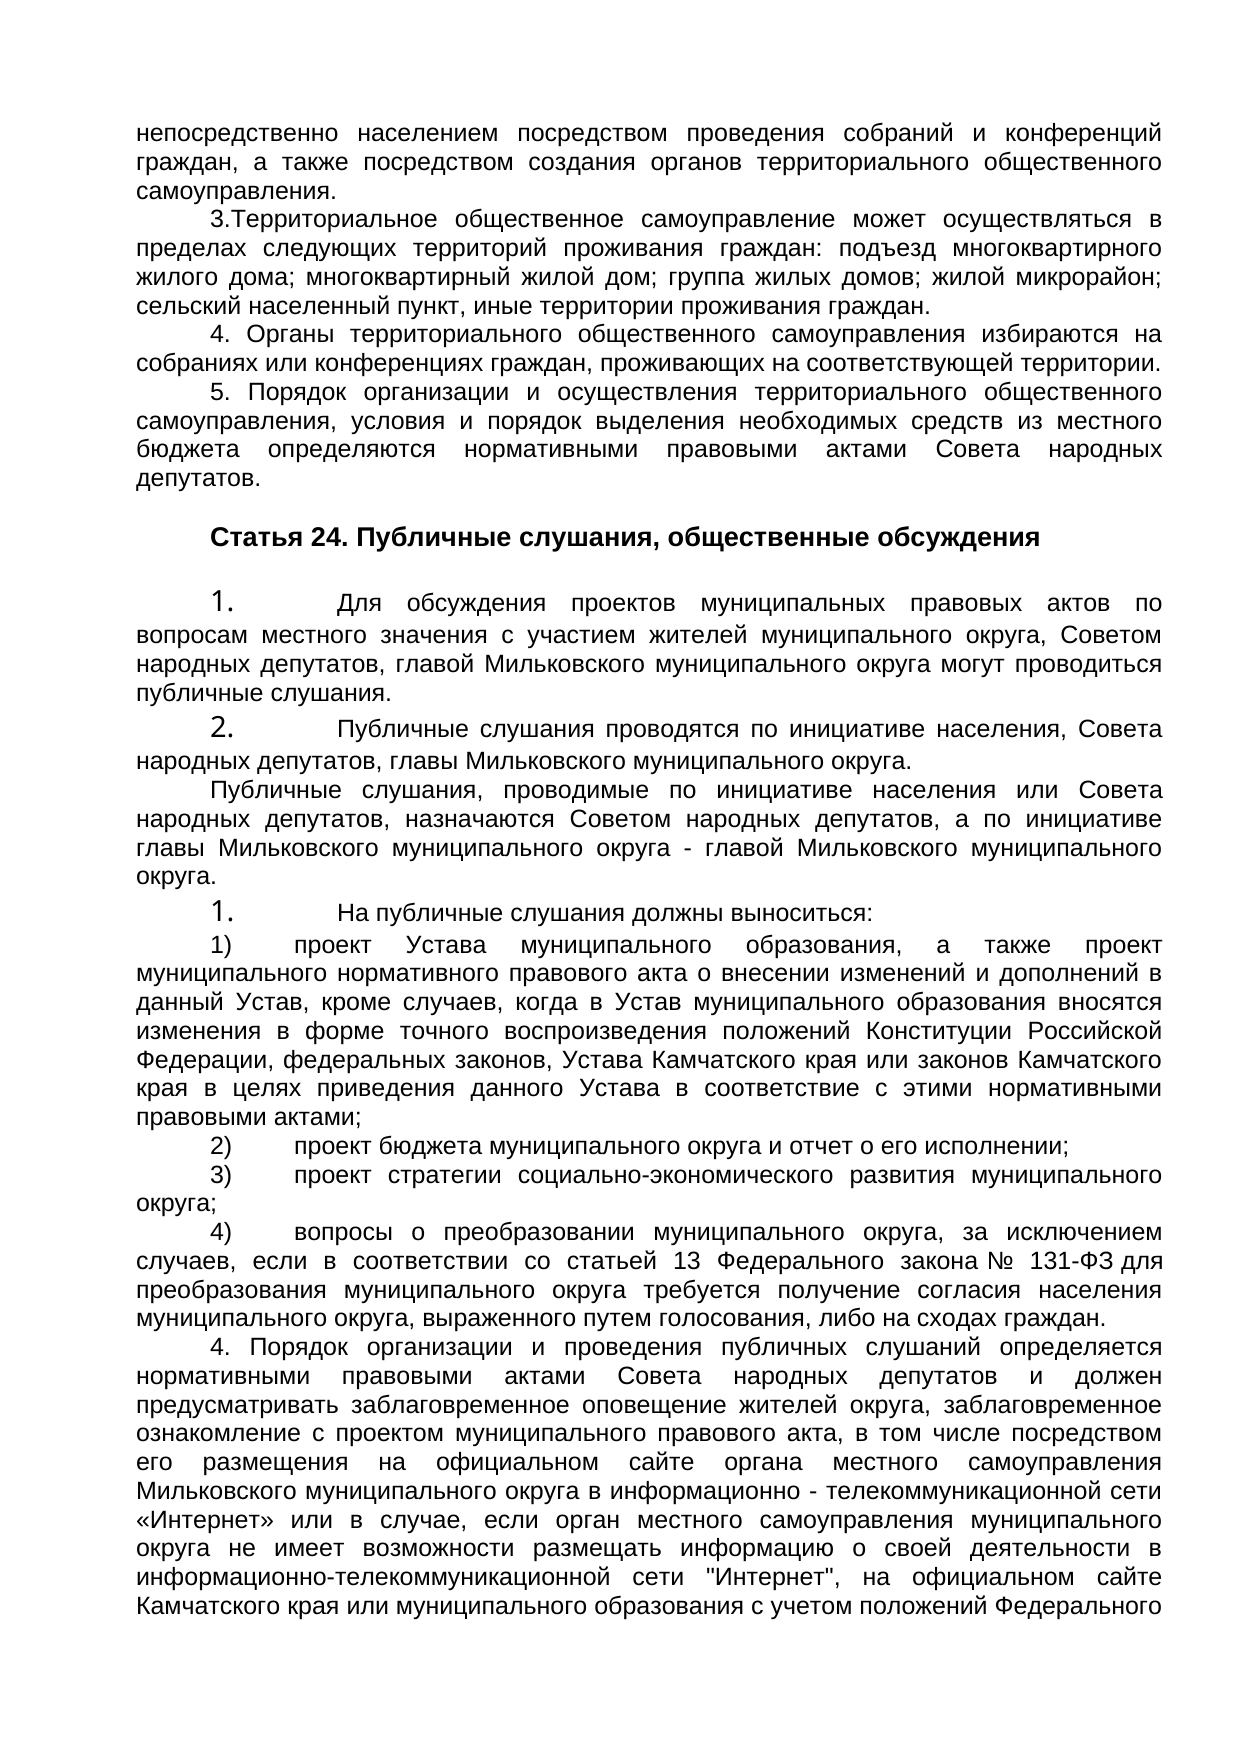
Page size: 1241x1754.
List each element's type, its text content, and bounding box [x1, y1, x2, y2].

text непосредственно населением посредством проведения собраний и конференций граждан, а также посредством создания органов территориального общественного самоуправления. [136, 118, 1163, 204]
text 3.Территориальное общественное самоуправление может осуществляться в пределах следующих территорий проживания граждан: подъезд многоквартирного жилого дома; многоквартирный жилой дом; группа жилых домов; жилой микрорайон; сельский населенный пункт, иные территории проживания граждан. [136, 204, 1163, 319]
text 1) проект Устава муниципального образования, а также проект муниципального нормативного правового акта о внесении изменений и дополнений в данный Устав, кроме случаев, когда в Устав муниципального образования вносятся изменения в форме точного воспроизведения положений Конституции Российской Федерации, федеральных законов, Устава Камчатского края или законов Камчатского края в целях приведения данного Устава в соответствие с этими нормативными правовыми актами; [136, 930, 1163, 1131]
list Для обсуждения проектов муниципальных правовых актов по вопросам местного значения с участием жителей муниципального округа, Советом народных депутатов, главой Мильковского муниципального округа могут проводиться публичные слушания. [136, 581, 1163, 707]
list На публичные слушания должны выноситься: [136, 890, 1163, 930]
text 5. Порядок организации и осуществления территориального общественного самоуправления, условия и порядок выделения необходимых средств из местного бюджета определяются нормативными правовыми актами Совета народных депутатов. [136, 377, 1163, 492]
text 4. Органы территориального общественного самоуправления избираются на собраниях или конференциях граждан, проживающих на соответствующей территории. [136, 319, 1163, 377]
text 4. Порядок организации и проведения публичных слушаний определяется нормативными правовыми актами Совета народных депутатов и должен предусматривать заблаговременное оповещение жителей округа, заблаговременное ознакомление с проектом муниципального правового акта, в том числе посредством его размещения на официальном сайте органа местного самоуправления Мильковского муниципального округа в информационно - телекоммуникационной сети «Интернет» или в случае, если орган местного самоуправления муниципального округа не имеет возможности размещать информацию о своей деятельности в информационно-телекоммуникационной сети "Интернет", на официальном сайте Камчатского края или муниципального образования с учетом положений Федерального [136, 1332, 1163, 1620]
text Публичные слушания, проводимые по инициативе населения или Совета народных депутатов, назначаются Советом народных депутатов, а по инициативе главы Мильковского муниципального округа - главой Мильковского муниципального округа. [136, 775, 1163, 890]
list Публичные слушания проводятся по инициативе населения, Совета народных депутатов, главы Мильковского муниципального округа. [136, 707, 1163, 775]
text Статья 24. Публичные слушания, общественные обсуждения [136, 521, 1163, 552]
text 3) проект стратегии социально-экономического развития муниципального округа; [136, 1160, 1163, 1217]
text 4) вопросы о преобразовании муниципального округа, за исключением случаев, если в соответствии со статьей 13 Федерального закона № 131-ФЗ для преобразования муниципального округа требуется получение согласия населения муниципального округа, выраженного путем голосования, либо на сходах граждан. [136, 1217, 1163, 1332]
text 2) проект бюджета муниципального округа и отчет о его исполнении; [136, 1131, 1163, 1160]
